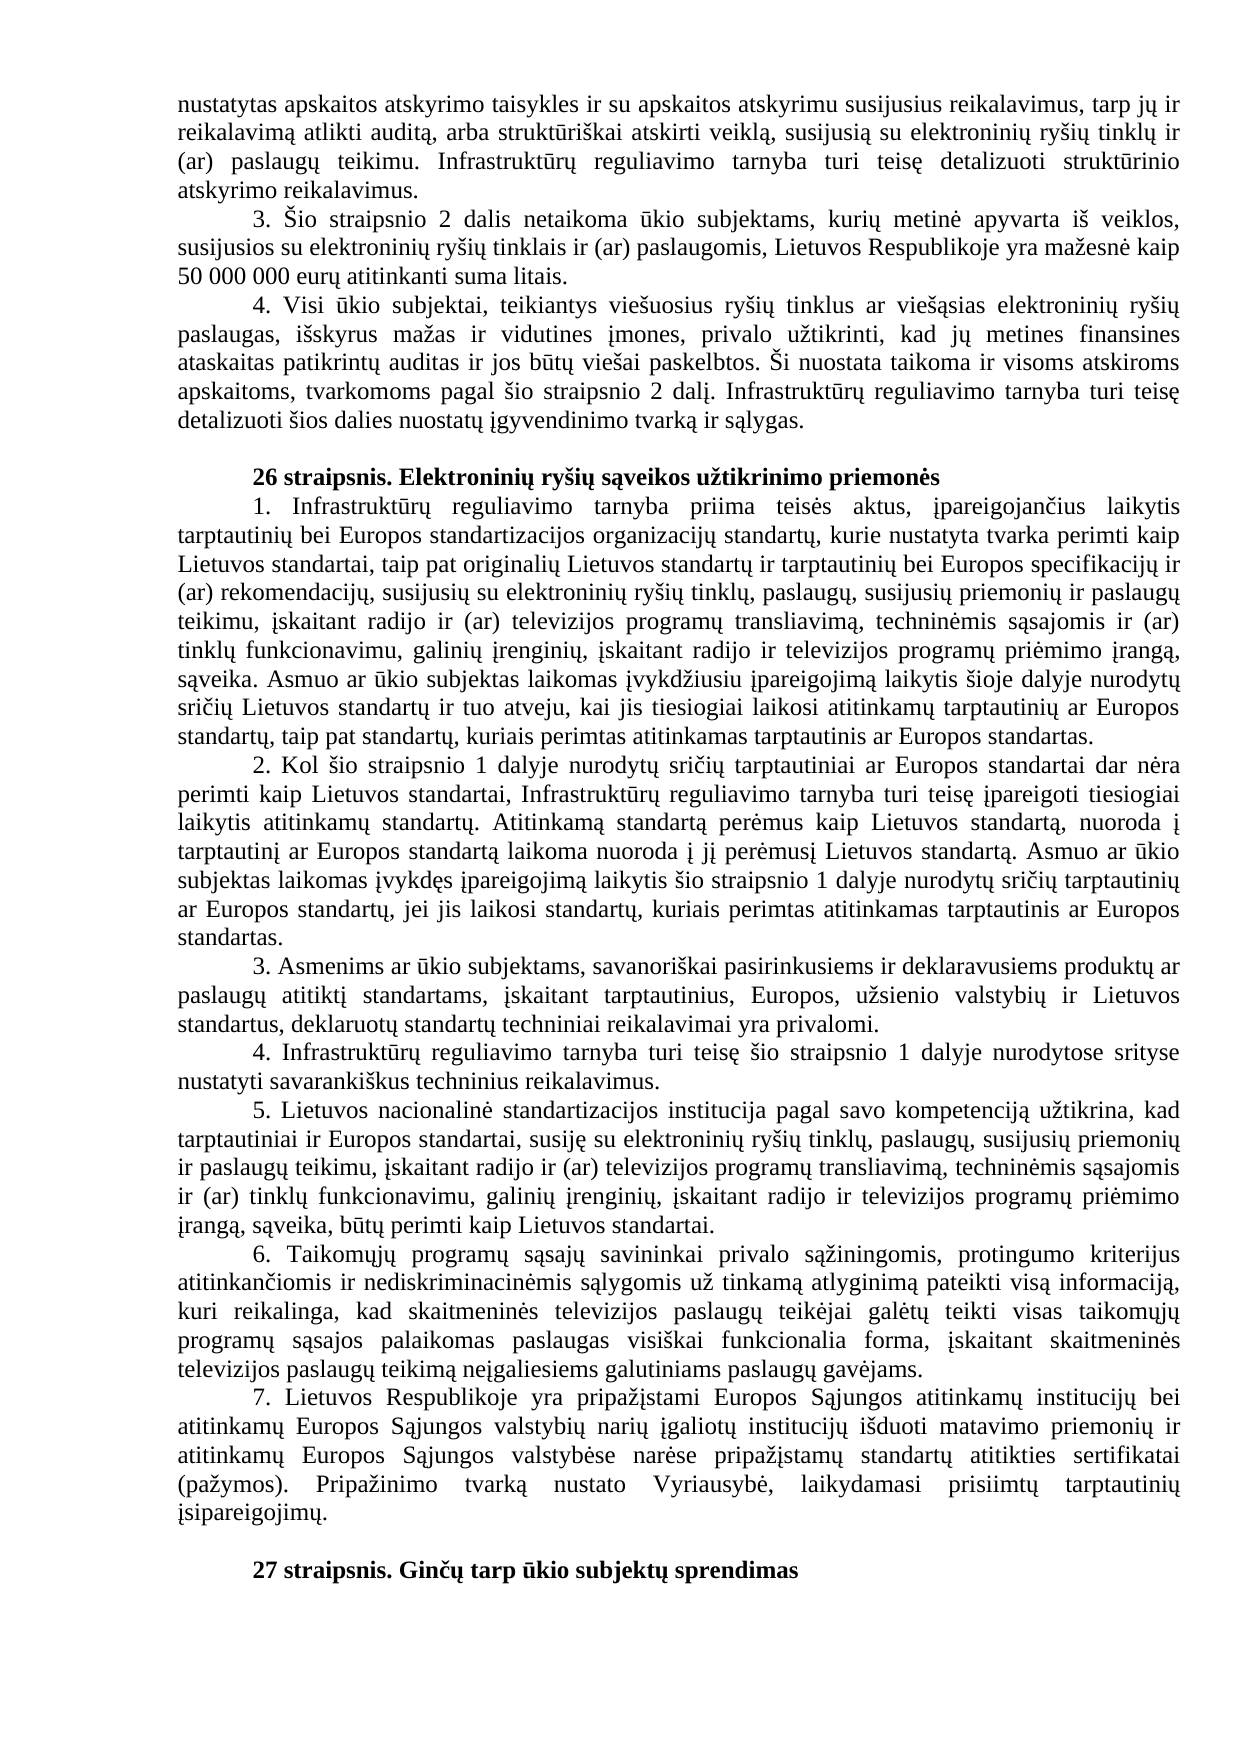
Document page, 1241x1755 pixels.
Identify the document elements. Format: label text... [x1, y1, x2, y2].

text 26 straipsnis. Elektroninių ryšių sąveikos užtikrinimo priemonės [177, 462, 1181, 491]
text nustatytas apskaitos atskyrimo taisykles ir su apskaitos atskyrimu susijusius reikalavimus, tarp jų ir reikalavimą atlikti auditą, arba struktūriškai atskirti veiklą, susijusią su elektroninių ryšių tinklų ir (ar) paslaugų teikimu. Infrastruktūrų reguliavimo tarnyba turi teisę detalizuoti struktūrinio atskyrimo reikalavimus. [177, 89, 1181, 204]
text 6. Taikomųjų programų sąsajų savininkai privalo sąžiningomis, protingumo kriterijus atitinkančiomis ir nediskriminacinėmis sąlygomis už tinkamą atlyginimą pateikti visą informaciją, kuri reikalinga, kad skaitmeninės televizijos paslaugų teikėjai galėtų teikti visas taikomųjų programų sąsajos palaikomas paslaugas visiškai funkcionalia forma, įskaitant skaitmeninės televizijos paslaugų teikimą neįgaliesiems galutiniams paslaugų gavėjams. [177, 1239, 1181, 1382]
text 4. Visi ūkio subjektai, teikiantys viešuosius ryšių tinklus ar viešąsias elektroninių ryšių paslaugas, išskyrus mažas ir vidutines įmones, privalo užtikrinti, kad jų metines finansines ataskaitas patikrintų auditas ir jos būtų viešai paskelbtos. Ši nuostata taikoma ir visoms atskiroms apskaitoms, tvarkomoms pagal šio straipsnio 2 dalį. Infrastruktūrų reguliavimo tarnyba turi teisę detalizuoti šios dalies nuostatų įgyvendinimo tvarką ir sąlygas. [177, 290, 1181, 434]
text 4. Infrastruktūrų reguliavimo tarnyba turi teisę šio straipsnio 1 dalyje nurodytose srityse nustatyti savarankiškus techninius reikalavimus. [177, 1037, 1181, 1095]
text 27 straipsnis. Ginčų tarp ūkio subjektų sprendimas [177, 1555, 1181, 1584]
text 7. Lietuvos Respublikoje yra pripažįstami Europos Sąjungos atitinkamų institucijų bei atitinkamų Europos Sąjungos valstybių narių įgaliotų institucijų išduoti matavimo priemonių ir atitinkamų Europos Sąjungos valstybėse narėse pripažįstamų standartų atitikties sertifikatai (pažymos). Pripažinimo tvarką nustato Vyriausybė, laikydamasi prisiimtų tarptautinių įsipareigojimų. [177, 1382, 1181, 1526]
text 5. Lietuvos nacionalinė standartizacijos institucija pagal savo kompetenciją užtikrina, kad tarptautiniai ir Europos standartai, susiję su elektroninių ryšių tinklų, paslaugų, susijusių priemonių ir paslaugų teikimu, įskaitant radijo ir (ar) televizijos programų transliavimą, techninėmis sąsajomis ir (ar) tinklų funkcionavimu, galinių įrenginių, įskaitant radijo ir televizijos programų priėmimo įrangą, sąveika, būtų perimti kaip Lietuvos standartai. [177, 1095, 1181, 1239]
text 2. Kol šio straipsnio 1 dalyje nurodytų sričių tarptautiniai ar Europos standartai dar nėra perimti kaip Lietuvos standartai, Infrastruktūrų reguliavimo tarnyba turi teisę įpareigoti tiesiogiai laikytis atitinkamų standartų. Atitinkamą standartą perėmus kaip Lietuvos standartą, nuoroda į tarptautinį ar Europos standartą laikoma nuoroda į jį perėmusį Lietuvos standartą. Asmuo ar ūkio subjektas laikomas įvykdęs įpareigojimą laikytis šio straipsnio 1 dalyje nurodytų sričių tarptautinių ar Europos standartų, jei jis laikosi standartų, kuriais perimtas atitinkamas tarptautinis ar Europos standartas. [177, 750, 1181, 951]
text 3. Asmenims ar ūkio subjektams, savanoriškai pasirinkusiems ir deklaravusiems produktų ar paslaugų atitiktį standartams, įskaitant tarptautinius, Europos, užsienio valstybių ir Lietuvos standartus, deklaruotų standartų techniniai reikalavimai yra privalomi. [177, 951, 1181, 1037]
text 3. Šio straipsnio 2 dalis netaikoma ūkio subjektams, kurių metinė apyvarta iš veiklos, susijusios su elektroninių ryšių tinklais ir (ar) paslaugomis, Lietuvos Respublikoje yra mažesnė kaip 50 000 000 eurų atitinkanti suma litais. [177, 204, 1181, 290]
text 1. Infrastruktūrų reguliavimo tarnyba priima teisės aktus, įpareigojančius laikytis tarptautinių bei Europos standartizacijos organizacijų standartų, kurie nustatyta tvarka perimti kaip Lietuvos standartai, taip pat originalių Lietuvos standartų ir tarptautinių bei Europos specifikacijų ir (ar) rekomendacijų, susijusių su elektroninių ryšių tinklų, paslaugų, susijusių priemonių ir paslaugų teikimu, įskaitant radijo ir (ar) televizijos programų transliavimą, techninėmis sąsajomis ir (ar) tinklų funkcionavimu, galinių įrenginių, įskaitant radijo ir televizijos programų priėmimo įrangą, sąveika. Asmuo ar ūkio subjektas laikomas įvykdžiusiu įpareigojimą laikytis šioje dalyje nurodytų sričių Lietuvos standartų ir tuo atveju, kai jis tiesiogiai laikosi atitinkamų tarptautinių ar Europos standartų, taip pat standartų, kuriais perimtas atitinkamas tarptautinis ar Europos standartas. [177, 491, 1181, 750]
